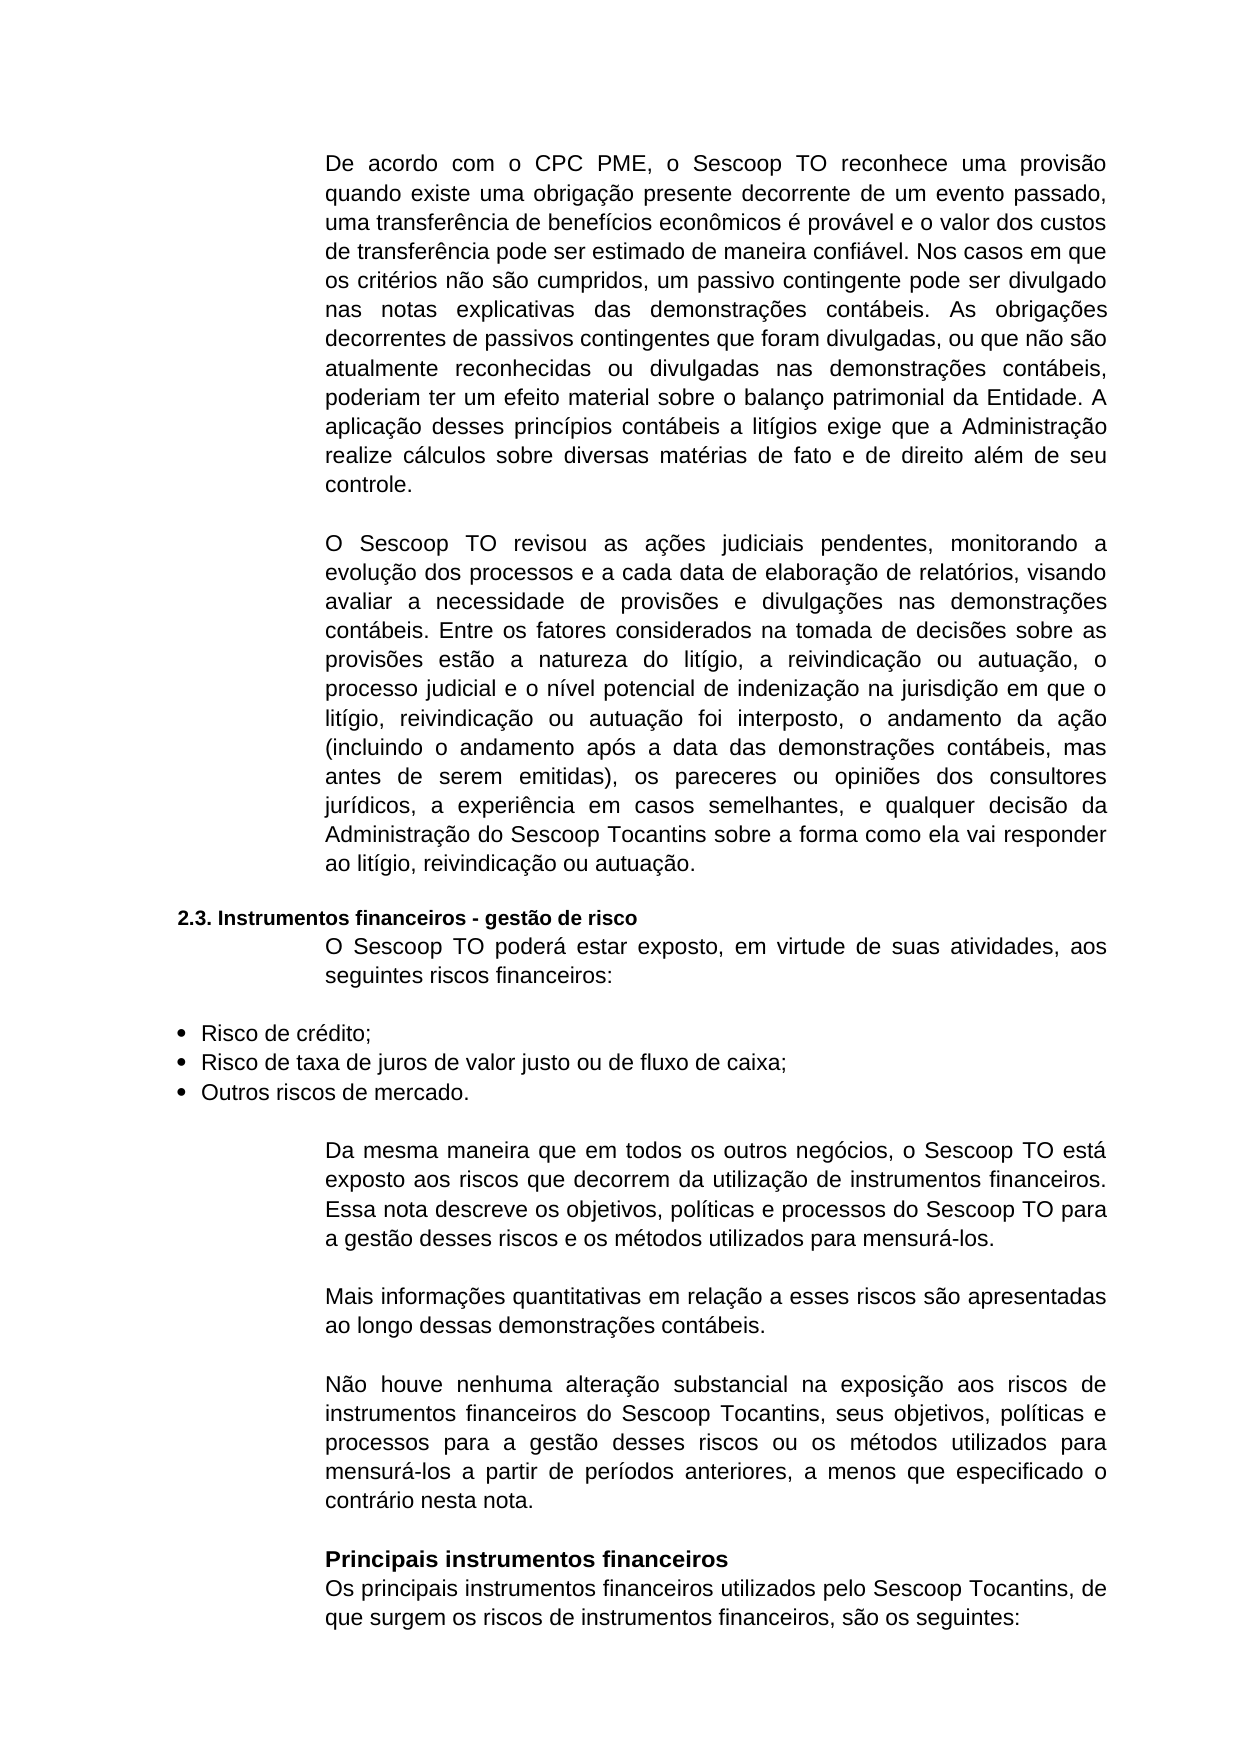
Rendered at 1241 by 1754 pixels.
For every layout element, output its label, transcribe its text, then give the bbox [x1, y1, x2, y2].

text Mais informações quantitativas em relação a esses riscos são apresentadas ao longo dessas demonstrações contábeis. [325, 1280, 1107, 1339]
title 2.3. Instrumentos financeiros - gestão de risco [177, 906, 1107, 930]
list Outros riscos de mercado. [177, 1076, 1107, 1105]
text O Sescoop TO poderá estar exposto, em virtude de suas atividades, aos seguintes riscos financeiros: [325, 930, 1107, 988]
text De acordo com o CPC PME, o Sescoop TO reconhece uma provisão quando existe uma obrigação presente decorrente de um evento passado, uma transferência de benefícios econômicos é provável e o valor dos custos de transferência pode ser estimado de maneira confiável. Nos casos em que os critérios não são cumpridos, um passivo contingente pode ser divulgado nas notas explicativas das demonstrações contábeis. As obrigações decorrentes de passivos contingentes que foram divulgadas, ou que não são atualmente reconhecidas ou divulgadas nas demonstrações contábeis, poderiam ter um efeito material sobre o balanço patrimonial da Entidade. A aplicação desses princípios contábeis a litígios exige que a Administração realize cálculos sobre diversas matérias de fato e de direito além de seu controle. [325, 148, 1107, 498]
list Risco de crédito; [177, 1017, 1107, 1047]
text Da mesma maneira que em todos os outros negócios, o Sescoop TO está exposto aos riscos que decorrem da utilização de instrumentos financeiros. Essa nota descreve os objetivos, políticas e processos do Sescoop TO para a gestão desses riscos e os métodos utilizados para mensurá-los. [325, 1134, 1107, 1251]
list Risco de taxa de juros de valor justo ou de fluxo de caixa; [177, 1047, 1107, 1076]
text Principais instrumentos financeiros [325, 1543, 1107, 1572]
text Não houve nenhuma alteração substancial na exposição aos riscos de instrumentos financeiros do Sescoop Tocantins, seus objetivos, políticas e processos para a gestão desses riscos ou os métodos utilizados para mensurá-los a partir de períodos anteriores, a menos que especificado o contrário nesta nota. [325, 1368, 1107, 1514]
text Os principais instrumentos financeiros utilizados pelo Sescoop Tocantins, de que surgem os riscos de instrumentos financeiros, são os seguintes: [325, 1572, 1107, 1630]
text O Sescoop TO revisou as ações judiciais pendentes, monitorando a evolução dos processos e a cada data de elaboração de relatórios, visando avaliar a necessidade de provisões e divulgações nas demonstrações contábeis. Entre os fatores considerados na tomada de decisões sobre as provisões estão a natureza do litígio, a reivindicação ou autuação, o processo judicial e o nível potencial de indenização na jurisdição em que o litígio, reivindicação ou autuação foi interposto, o andamento da ação (incluindo o andamento após a data das demonstrações contábeis, mas antes de serem emitidas), os pareceres ou opiniões dos consultores jurídicos, a experiência em casos semelhantes, e qualquer decisão da Administração do Sescoop Tocantins sobre a forma como ela vai responder ao litígio, reivindicação ou autuação. [325, 527, 1107, 877]
